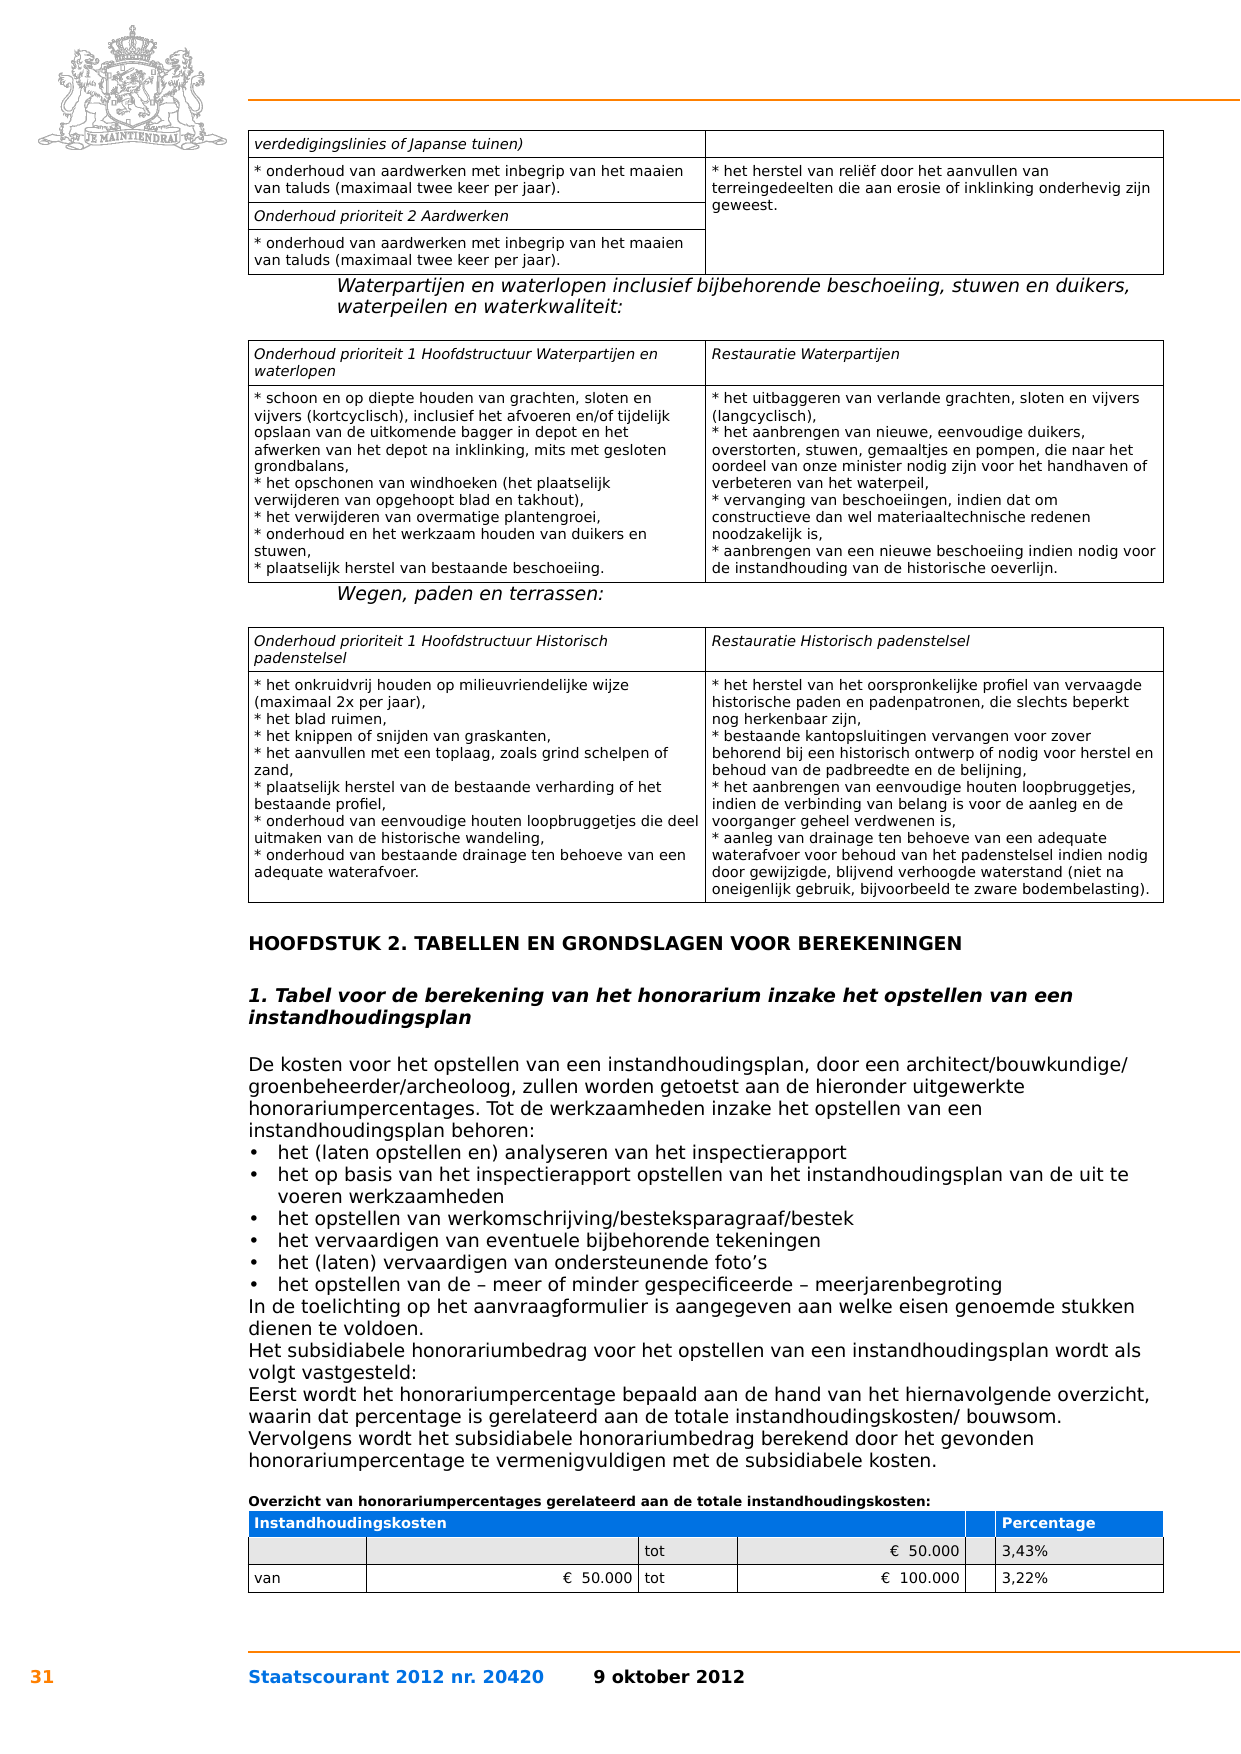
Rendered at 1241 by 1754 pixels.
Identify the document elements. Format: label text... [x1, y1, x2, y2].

text • het opstellen van werkomschrijving/besteksparagraaf/bestek [248, 1208, 1163, 1230]
text De kosten voor het opstellen van een instandhoudingsplan, door een architect/bouwkundige/ groenbeheerder/archeoloog, zullen worden getoetst aan de hieronder uitgewerkte honorariumpercentages. Tot de werkzaamheden inzake het opstellen van een instandhoudingsplan behoren: [248, 1054, 1163, 1142]
table_cell * schoon en op diepte houden van grachten, sloten en vijvers (kortcyclisch), inclusief het afvoeren en/of tijdelijk opslaan van de uitkomende bagger in depot en het afwerken van het depot na inklinking, mits met gesloten grondbalans, * het opschonen van windhoeken (het plaatselijk verwijderen van opgehoopt blad en takhout), * het verwijderen van overmatige plantengroei, * onderhoud en het werkzaam houden van duikers en stuwen, * plaatselijk herstel van bestaande beschoeiing. [249, 386, 705, 582]
table_cell * het herstel van het oorspronkelijke profiel van vervaagde historische paden en padenpatronen, die slechts beperkt nog herkenbaar zijn, * bestaande kantopsluitingen vervangen voor zover behorend bij een historisch ontwerp of nodig voor herstel en behoud van de padbreedte en de belijning, * het aanbrengen van eenvoudige houten loopbruggetjes, indien de verbinding van belang is voor de aanleg en de voorganger geheel verdwenen is, * aanleg van drainage ten behoeve van een adequate waterafvoer voor behoud van het padenstelsel indien nodig door gewijzigde, blijvend verhoogde waterstand (niet na oneigenlijk gebruik, bijvoorbeeld te zware bodembelasting). [706, 672, 1163, 902]
text Het subsidiabele honorariumbedrag voor het opstellen van een instandhoudingsplan wordt als volgt vastgesteld: [248, 1340, 1163, 1384]
table_header Restauratie Historisch padenstelsel [706, 628, 1163, 671]
table_cell € 50.000 [367, 1565, 638, 1592]
table_cell Percentage [996, 1511, 1163, 1537]
text • het opstellen van de – meer of minder gespecificeerde – meerjarenbegroting [248, 1274, 1163, 1296]
table_header Onderhoud prioriteit 1 Hoofdstructuur Historisch padenstelsel [249, 628, 705, 671]
subtitle 1. Tabel voor de berekening van het honorarium inzake het opstellen van een instandhoudingsplan [248, 985, 1163, 1029]
table_cell * het uitbaggeren van verlande grachten, sloten en vijvers (langcyclisch), * het aanbrengen van nieuwe, eenvoudige duikers, overstorten, stuwen, gemaaltjes en pompen, die naar het oordeel van onze minister nodig zijn voor het handhaven of verbeteren van het waterpeil, * vervanging van beschoeiingen, indien dat om constructieve dan wel materiaaltechnische redenen noodzakelijk is, * aanbrengen van een nieuwe beschoeiing indien nodig voor de instandhouding van de historische oeverlijn. [706, 386, 1163, 582]
text • het (laten) vervaardigen van ondersteunende foto’s [248, 1252, 1163, 1274]
table_cell [249, 1538, 366, 1564]
text • het op basis van het inspectierapport opstellen van het instandhoudingsplan van de uit te voeren werkzaamheden [248, 1164, 1163, 1208]
table_cell € 50.000 [738, 1538, 965, 1564]
picture [38, 25, 227, 150]
table_header Restauratie Waterpartijen [706, 341, 1163, 385]
subtitle HOOFDSTUK 2. TABELLEN EN GRONDSLAGEN VOOR BEREKENINGEN [248, 933, 1163, 955]
table_cell [966, 1511, 995, 1537]
text Eerst wordt het honorariumpercentage bepaald aan de hand van het hiernavolgende overzicht, waarin dat percentage is gerelateerd aan de totale instandhoudingskosten/ bouwsom. Vervolgens wordt het subsidiabele honorariumbedrag berekend door het gevonden honorariumpercentage te vermenigvuldigen met de subsidiabele kosten. [248, 1384, 1163, 1472]
text • het vervaardigen van eventuele bijbehorende tekeningen [248, 1230, 1163, 1252]
table_header [706, 131, 1163, 157]
table_cell [966, 1538, 995, 1564]
text • het (laten opstellen en) analyseren van het inspectierapport [248, 1142, 1163, 1164]
table_cell * het herstel van reliëf door het aanvullen van terreingedeelten die aan erosie of inklinking onderhevig zijn geweest. [706, 158, 1163, 273]
table_cell Instandhoudingskosten [249, 1511, 965, 1537]
table_cell Onderhoud prioriteit 2 Aardwerken [249, 203, 705, 229]
table_cell [367, 1538, 638, 1564]
table_cell € 100.000 [738, 1565, 965, 1592]
table_cell * onderhoud van aardwerken met inbegrip van het maaien van taluds (maximaal twee keer per jaar). [249, 158, 705, 202]
table_header Onderhoud prioriteit 1 Hoofdstructuur Waterpartijen en waterlopen [249, 341, 705, 385]
text Waterpartijen en waterlopen inclusief bijbehorende beschoeiing, stuwen en duikers, waterpeilen en waterkwaliteit: [337, 275, 1163, 318]
table_cell tot [639, 1538, 737, 1564]
table_header Overzicht van honorariumpercentages gerelateerd aan de totale instandhoudingskosten: [248, 1494, 1163, 1509]
table_cell * onderhoud van aardwerken met inbegrip van het maaien van taluds (maximaal twee keer per jaar). [249, 230, 705, 273]
table_cell tot [639, 1565, 737, 1592]
table_cell * het onkruidvrij houden op milieuvriendelijke wijze (maximaal 2x per jaar), * het blad ruimen, * het knippen of snijden van graskanten, * het aanvullen met een toplaag, zoals grind schelpen of zand, * plaatselijk herstel van de bestaande verharding of het bestaande profiel, * onderhoud van eenvoudige houten loopbruggetjes die deel uitmaken van de historische wandeling, * onderhoud van bestaande drainage ten behoeve van een adequate waterafvoer. [249, 672, 705, 902]
table_cell 3,22% [996, 1565, 1163, 1592]
table_cell 3,43% [996, 1538, 1163, 1564]
text Wegen, paden en terrassen: [337, 583, 1163, 605]
table_cell [966, 1565, 995, 1592]
table_header verdedigingslinies of Japanse tuinen) [249, 131, 705, 157]
text In de toelichting op het aanvraagformulier is aangegeven aan welke eisen genoemde stukken dienen te voldoen. [248, 1296, 1163, 1340]
table_cell van [249, 1565, 366, 1592]
